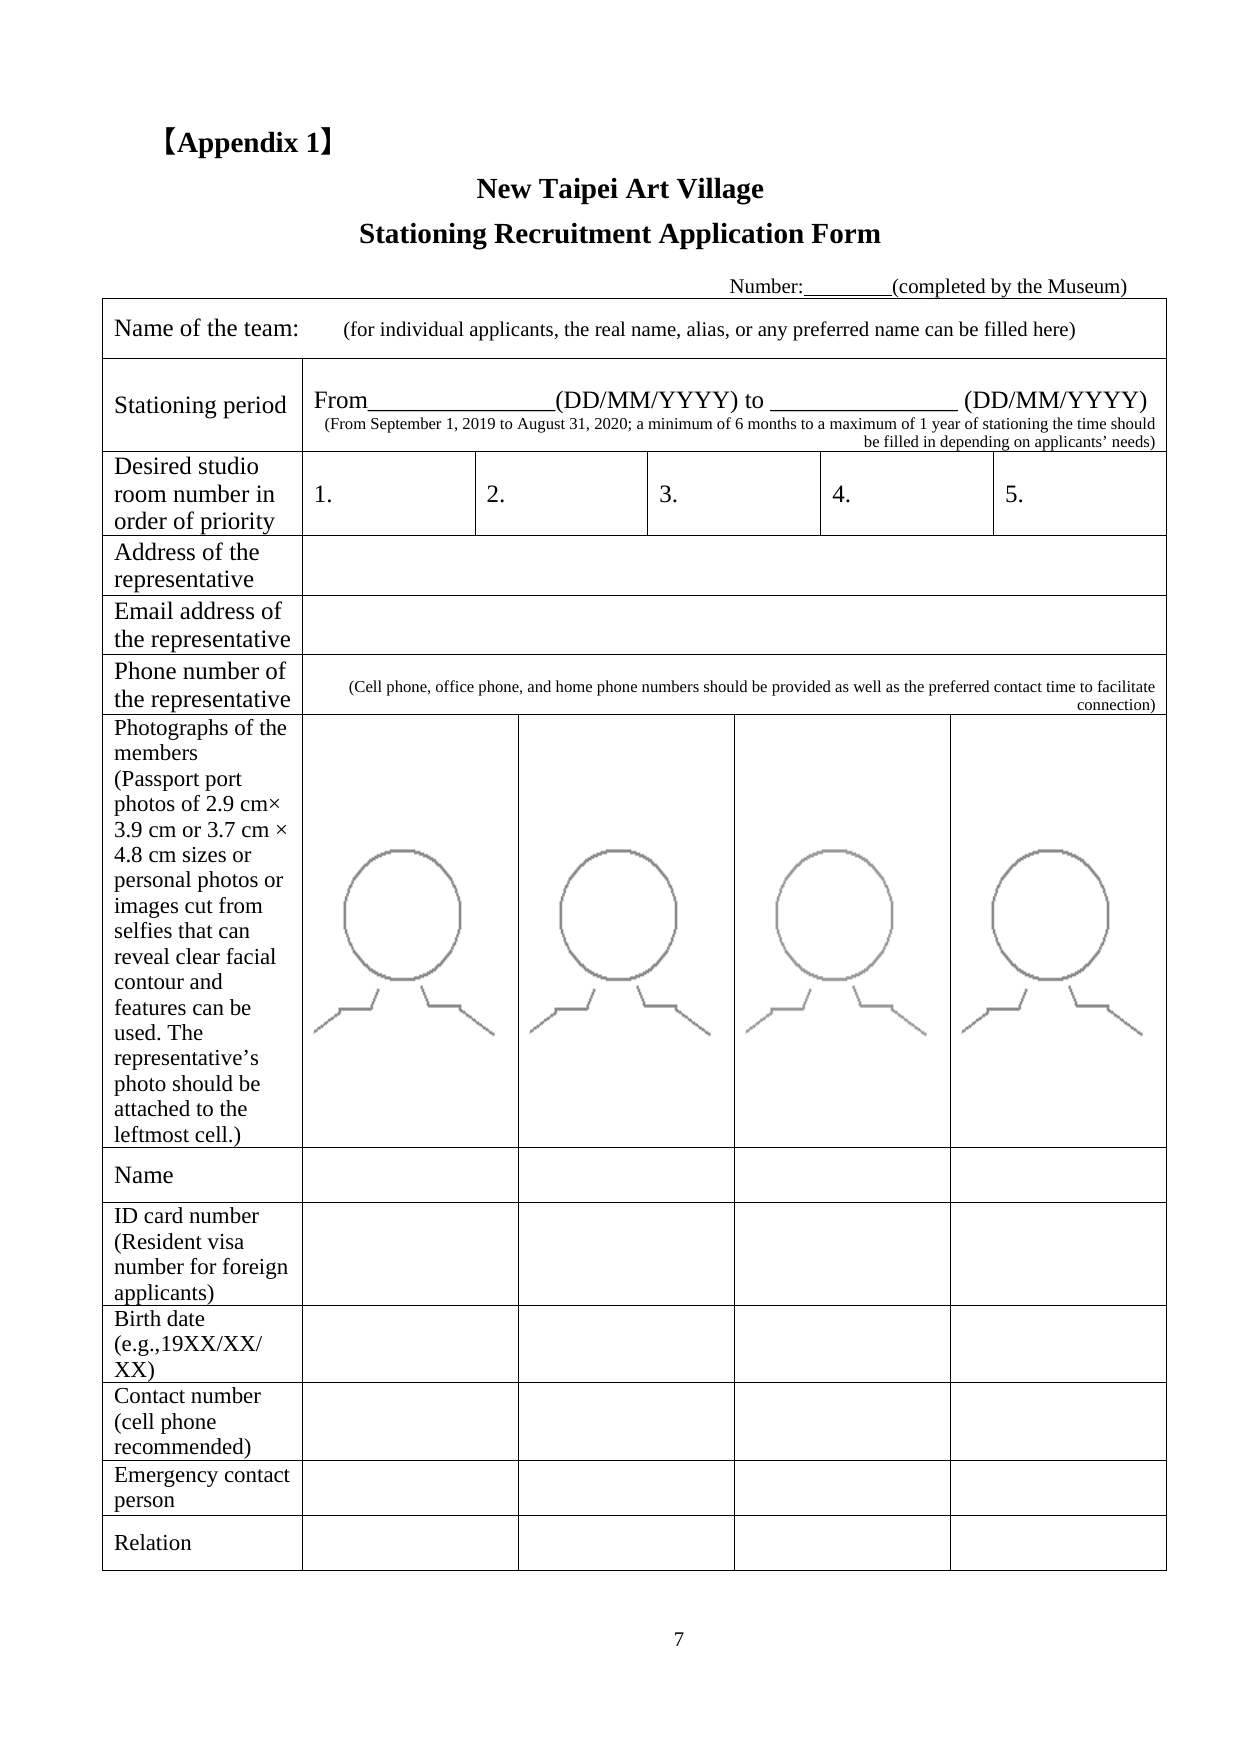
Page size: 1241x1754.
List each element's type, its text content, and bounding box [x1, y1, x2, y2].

table_cell [303, 1383, 518, 1459]
table_cell [951, 1306, 1166, 1382]
table_cell [961, 809, 1153, 1053]
table_cell 3. [648, 452, 820, 535]
table_cell [519, 1203, 734, 1305]
table_cell Stationing period [103, 359, 302, 451]
table_cell [951, 1516, 1166, 1570]
table_cell [313, 809, 504, 1053]
table_cell (Cell phone, office phone, and home phone numbers should be provided as well as the preferred contact time to facilitate connection) [303, 655, 1166, 714]
table_cell Photographs of the members (Passport port photos of 2.9 cm× 3.9 cm or 3.7 cm × 4.8 cm sizes or personal photos or images cut from selfies that can reveal clear facial contour and features can be used. The representative’s photo should be attached to the leftmost cell.) [103, 715, 302, 1147]
table_cell [303, 1203, 518, 1305]
table_cell [951, 1203, 1166, 1305]
table_cell [519, 715, 734, 1147]
table_cell Desired studio room number in order of priority [103, 452, 302, 535]
table_cell [735, 715, 950, 1147]
table_cell 5. [994, 452, 1166, 535]
table_cell Name [103, 1148, 302, 1202]
table_cell [951, 1383, 1166, 1459]
table_cell [303, 1516, 518, 1570]
table_cell [303, 536, 1166, 595]
table_cell 2. [476, 452, 647, 535]
text Stationing Recruitment Application Form [148, 218, 1092, 250]
table_header Name of the team: (for individual applicants, the real name, alias, or any preferred name can be filled here) [103, 299, 1166, 358]
table_cell Email address of the representative [103, 596, 302, 654]
table_cell [951, 1148, 1166, 1202]
table_cell Phone number of the representative [103, 655, 302, 714]
table_cell [519, 1306, 734, 1382]
table_cell [735, 1516, 950, 1570]
table_cell [303, 1461, 518, 1514]
table_cell [735, 1461, 950, 1514]
table_cell [303, 596, 1166, 654]
table_cell [951, 1461, 1166, 1514]
table_cell [735, 1383, 950, 1459]
table_cell [519, 1461, 734, 1514]
table_cell [519, 1148, 734, 1202]
table_cell Emergency contact person [103, 1461, 302, 1514]
table_cell [303, 1306, 518, 1382]
table_cell Contact number (cell phone recommended) [103, 1383, 302, 1459]
text Number: (completed by the Museum) [148, 275, 1127, 298]
table_cell [735, 1306, 950, 1382]
table_cell Address of the representative [103, 536, 302, 595]
table_cell [519, 1516, 734, 1570]
table_cell [303, 715, 518, 1147]
table_cell [529, 809, 720, 1053]
table_cell [735, 1148, 950, 1202]
table_cell [519, 1383, 734, 1459]
table_cell [951, 715, 1166, 1147]
table_cell [745, 809, 937, 1053]
text New Taipei Art Village [148, 173, 1092, 205]
table_cell From_______________(DD/MM/YYYY) to _______________ (DD/MM/YYYY) (From September 1, 2019 to August 31, 2020; a minimum of 6 months to a maximum of 1 year of stationing the time should be filled in depending on applicants’ needs) [303, 359, 1166, 451]
table_cell [735, 1203, 950, 1305]
table_cell 1. [303, 452, 475, 535]
table_cell ID card number (Resident visa number for foreign applicants) [103, 1203, 302, 1305]
text 【Appendix 1】 [148, 118, 1092, 160]
table_cell Birth date (e.g.,19XX/XX/XX) [103, 1306, 302, 1382]
table_cell [303, 1148, 518, 1202]
table_cell Relation [103, 1516, 302, 1570]
table_cell 4. [821, 452, 993, 535]
